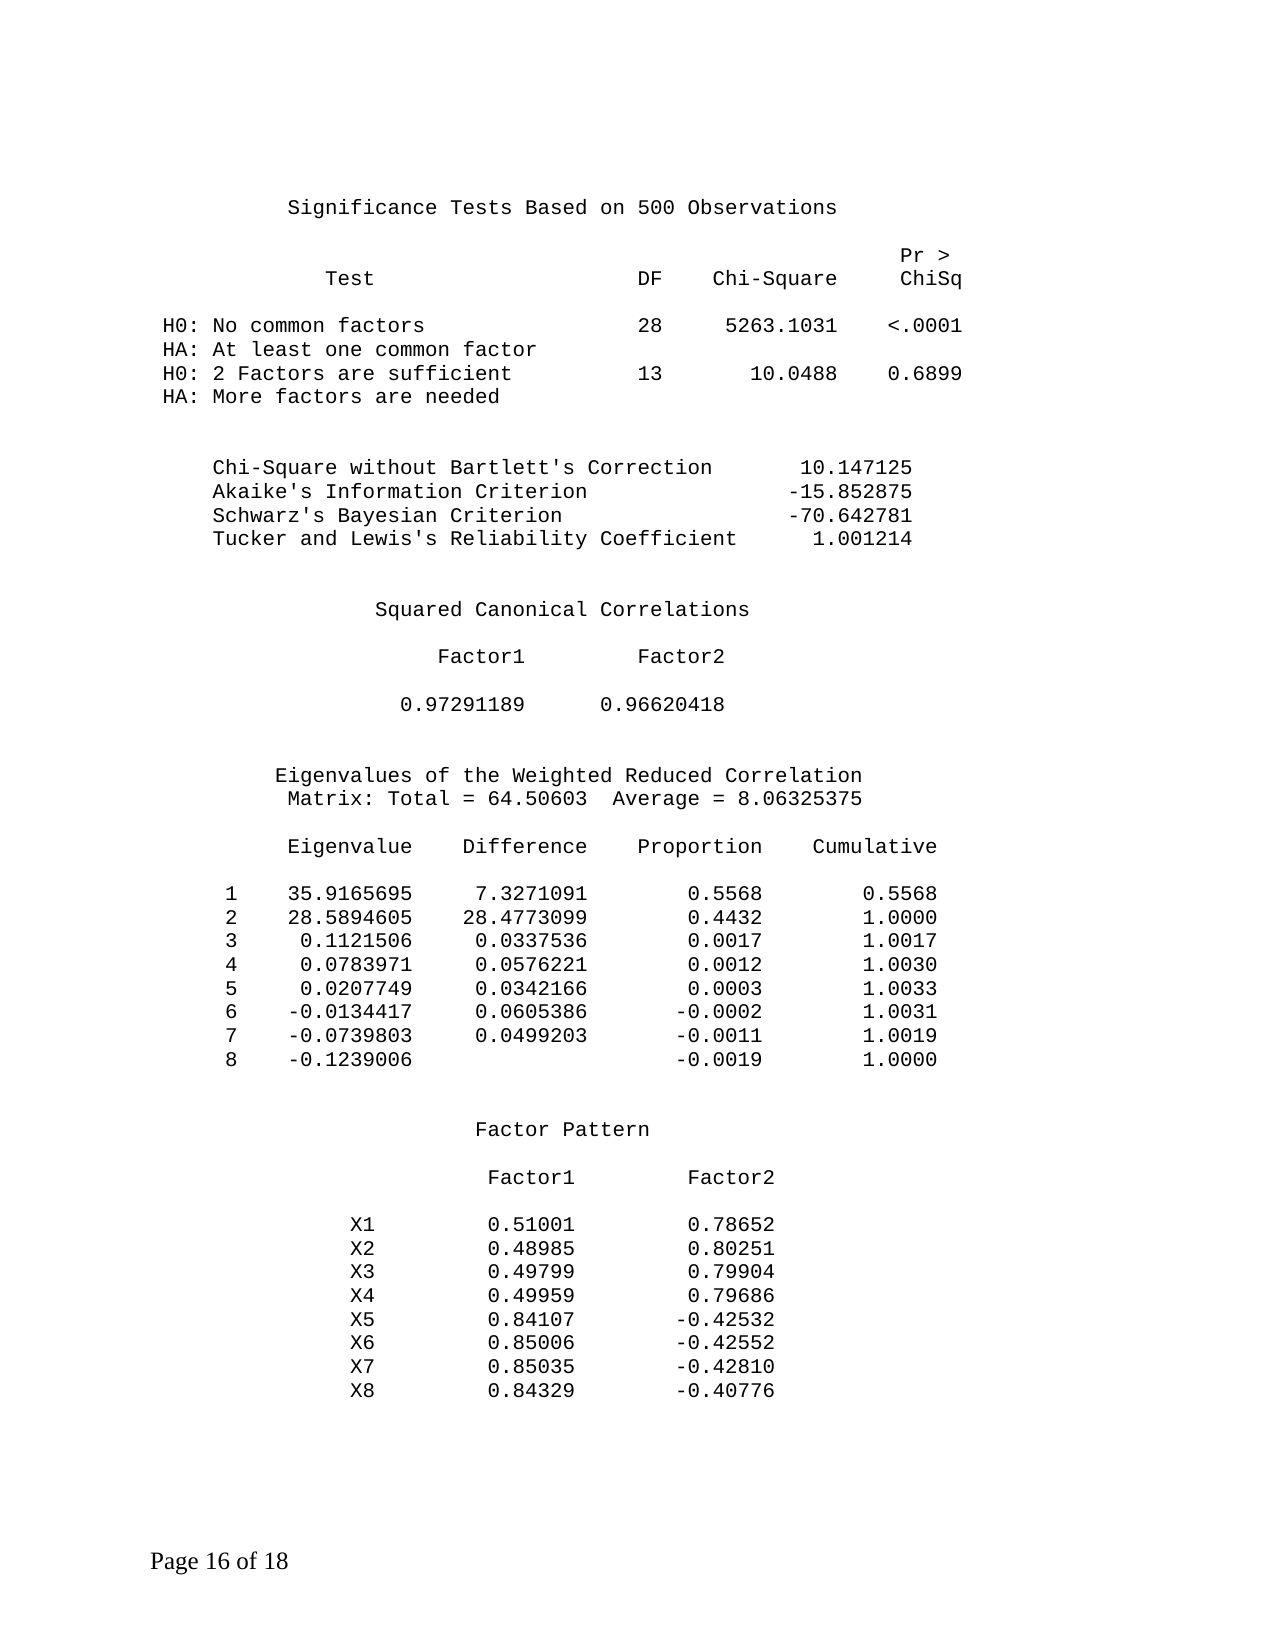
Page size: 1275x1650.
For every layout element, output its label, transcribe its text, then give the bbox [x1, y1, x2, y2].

text 8 -0.1239006 -0.0019 1.0000 [75, 1048, 1191, 1072]
text Factor1 Factor2 [75, 647, 1191, 670]
text X7 0.85035 -0.42810 [75, 1356, 1191, 1379]
text Matrix: Total = 64.50603 Average = 8.06325375 [75, 788, 1191, 812]
text X8 0.84329 -0.40776 [75, 1379, 1191, 1403]
text Factor Pattern [75, 1119, 1191, 1143]
text Akaike's Information Criterion -15.852875 [75, 481, 1191, 505]
text Squared Canonical Correlations [75, 599, 1191, 623]
text Schwarz's Bayesian Criterion -70.642781 [75, 505, 1191, 528]
text X2 0.48985 0.80251 [75, 1238, 1191, 1261]
text X4 0.49959 0.79686 [75, 1285, 1191, 1309]
text Pr > [75, 244, 1191, 268]
text 7 -0.0739803 0.0499203 -0.0011 1.0019 [75, 1025, 1191, 1048]
text X1 0.51001 0.78652 [75, 1214, 1191, 1238]
text 3 0.1121506 0.0337536 0.0017 1.0017 [75, 930, 1191, 954]
text 2 28.5894605 28.4773099 0.4432 1.0000 [75, 907, 1191, 930]
text H0: No common factors 28 5263.1031 <.0001 [75, 316, 1191, 339]
text 4 0.0783971 0.0576221 0.0012 1.0030 [75, 954, 1191, 978]
text Test DF Chi-Square ChiSq [75, 268, 1191, 292]
text 1 35.9165695 7.3271091 0.5568 0.5568 [75, 883, 1191, 907]
text Chi-Square without Bartlett's Correction 10.147125 [75, 457, 1191, 481]
text 0.97291189 0.96620418 [75, 694, 1191, 717]
text Significance Tests Based on 500 Observations [75, 197, 1191, 221]
text Eigenvalues of the Weighted Reduced Correlation [75, 765, 1191, 788]
text H0: 2 Factors are sufficient 13 10.0488 0.6899 [75, 363, 1191, 386]
text Factor1 Factor2 [75, 1167, 1191, 1190]
text X5 0.84107 -0.42532 [75, 1309, 1191, 1332]
text 6 -0.0134417 0.0605386 -0.0002 1.0031 [75, 1001, 1191, 1025]
text X6 0.85006 -0.42552 [75, 1332, 1191, 1356]
text HA: At least one common factor [75, 339, 1191, 363]
text Tucker and Lewis's Reliability Coefficient 1.001214 [75, 528, 1191, 552]
text Eigenvalue Difference Proportion Cumulative [75, 836, 1191, 859]
text HA: More factors are needed [75, 386, 1191, 410]
text 5 0.0207749 0.0342166 0.0003 1.0033 [75, 978, 1191, 1001]
text X3 0.49799 0.79904 [75, 1261, 1191, 1285]
